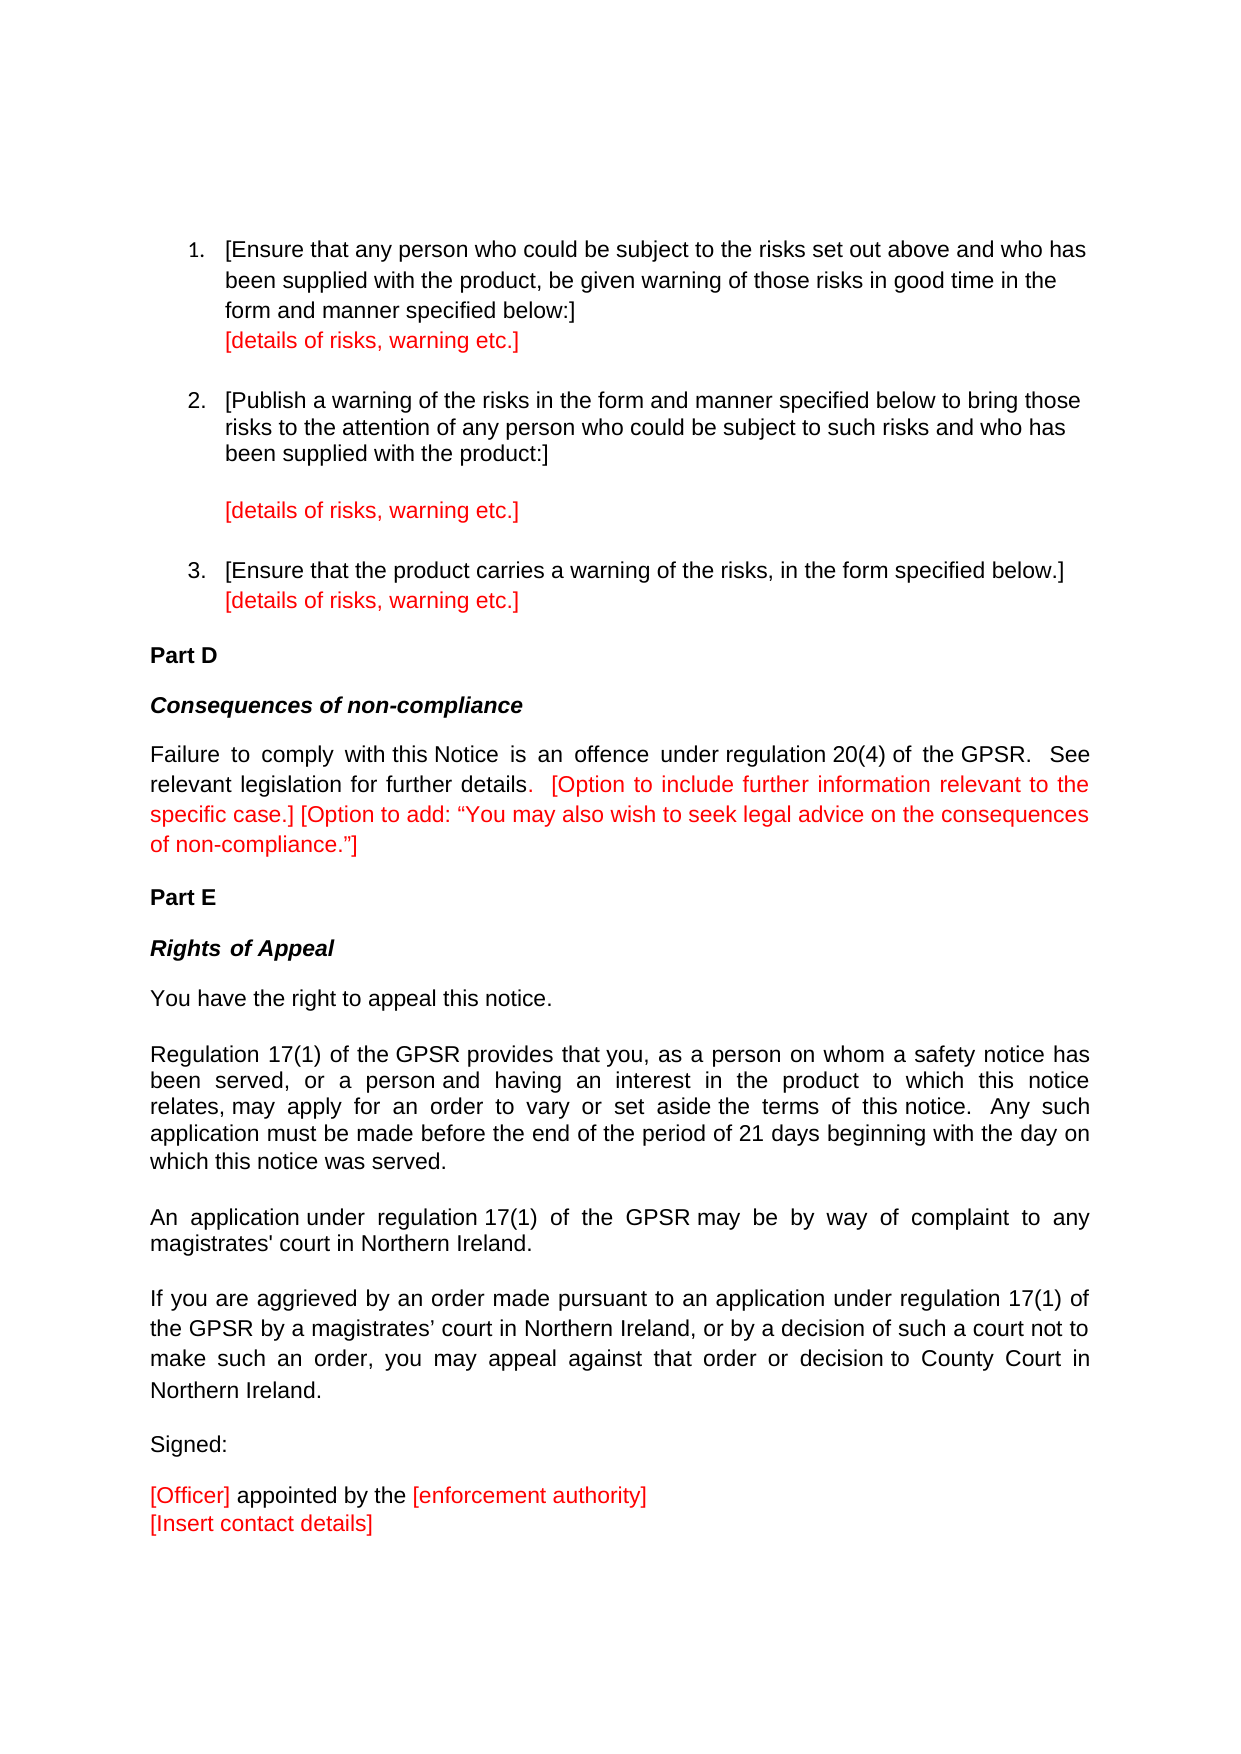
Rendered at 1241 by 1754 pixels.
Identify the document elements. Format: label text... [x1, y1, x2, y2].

text Signed: [150, 1429, 1090, 1458]
text If you are aggrieved by an order made pursuant to an application under regulation 17(1) of the GPSR by a magistrates’ court in Northern Ireland, or by a decision of such a court not to make such an order, you may appeal against that order or decision to County Court in Northern Ireland. [150, 1285, 1090, 1404]
text Failure to comply with this Notice is an offence under regulation 20(4) of the GPSR. See relevant legislation for further details. [Option to include further information relevant to the specific case.] [Option to add: “You may also wish to seek legal advice on the consequences of non-compliance.”] [150, 741, 1090, 858]
list [Ensure that the product carries a warning of the risks, in the form specified below.] [187, 557, 1090, 583]
text [details of risks, warning etc.] [225, 587, 1090, 614]
text Rights of Appeal [150, 933, 1090, 961]
list [details of risks, warning etc.] [225, 497, 1090, 523]
text [Officer] appointed by the [enforcement authority] [150, 1480, 1090, 1508]
text Regulation 17(1) of the GPSR provides that you, as a person on whom a safety notice has been served, or a person and having an interest in the product to which this notice relates, may apply for an order to vary or set aside the terms of this notice. Any such application must be made before the end of the period of 21 days beginning with the day on which this notice was served. [150, 1041, 1090, 1175]
text Consequences of non-compliance [150, 690, 1090, 719]
text Part E [150, 882, 1090, 911]
text An application under regulation 17(1) of the GPSR may be by way of complaint to any magistrates' court in Northern Ireland. [150, 1203, 1090, 1256]
text Part D [150, 640, 1090, 669]
text You have the right to appeal this notice. [150, 983, 1090, 1012]
list [Ensure that any person who could be subject to the risks set out above and who has been supplied with the product, be given warning of those risks in good time in the form and manner specified below:] [details of risks, warning etc.] [187, 235, 1090, 353]
text [Insert contact details] [150, 1508, 1090, 1537]
list [Publish a warning of the risks in the form and manner specified below to bring those risks to the attention of any person who could be subject to such risks and who has been supplied with the product:] [187, 387, 1090, 467]
